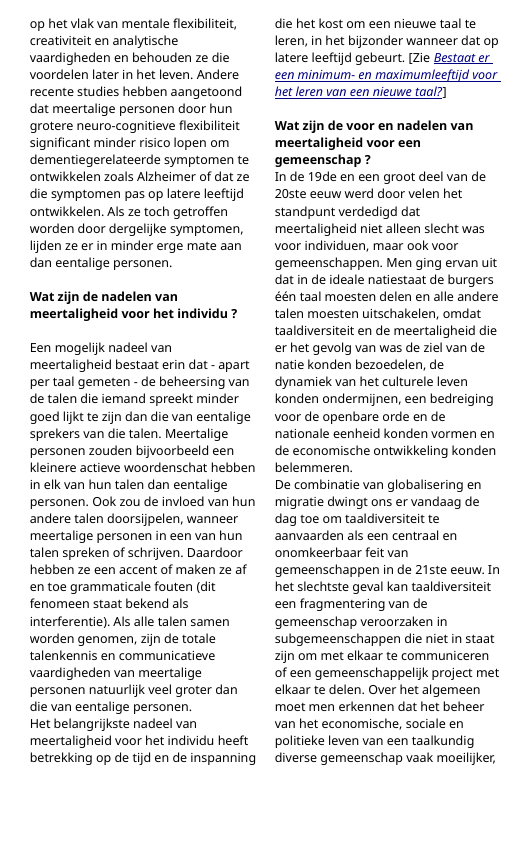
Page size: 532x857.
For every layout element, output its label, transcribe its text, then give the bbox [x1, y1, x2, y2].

text die het kost om een nieuwe taal te leren, in het bijzonder wanneer dat op latere leeftijd gebeurt. [Zie Bestaat er een minimum- en maximumleeftijd voor het leren van een nieuwe taal?] [274, 15, 502, 100]
text In de 19de en een groot deel van de 20ste eeuw werd door velen het standpunt verdedigd dat meertaligheid niet alleen slecht was voor individuen, maar ook voor gemeenschappen. Men ging ervan uit dat in de ideale natiestaat de burgers één taal moesten delen en alle andere talen moesten uitschakelen, omdat taaldiversiteit en de meertaligheid die er het gevolg van was de ziel van de natie konden bezoedelen, de dynamiek van het culturele leven konden ondermijnen, een bedreiging voor de openbare orde en de nationale eenheid konden vormen en de economische ontwikkeling konden belemmeren. De combinatie van globalisering en migratie dwingt ons er vandaag de dag toe om taaldiversiteit te aanvaarden als een centraal en onomkeerbaar feit van gemeenschappen in de 21ste eeuw. In het slechtste geval kan taaldiversiteit een fragmentering van de gemeenschap veroorzaken in subgemeenschappen die niet in staat zijn om met elkaar te communiceren of een gemeenschappelijk project met elkaar te delen. Over het algemeen moet men erkennen dat het beheer van het economische, sociale en politieke leven van een taalkundig diverse gemeenschap vaak moeilijker, [274, 168, 502, 766]
text Wat zijn de voor en nadelen van meertaligheid voor een gemeenschap ? [274, 117, 502, 168]
text op het vlak van mentale flexibiliteit, creativiteit en analytische vaardigheden en behouden ze die voordelen later in het leven. Andere recente studies hebben aangetoond dat meertalige personen door hun grotere neuro-cognitieve flexibiliteit significant minder risico lopen om dementiegerelateerde symptomen te ontwikkelen zoals Alzheimer of dat ze die symptomen pas op latere leeftijd ontwikkelen. Als ze toch getroffen worden door dergelijke symptomen, lijden ze er in minder erge mate aan dan eentalige personen. [29, 15, 257, 271]
text Wat zijn de nadelen van meertaligheid voor het individu ? [29, 288, 257, 322]
text Een mogelijk nadeel van meertaligheid bestaat erin dat - apart per taal gemeten - de beheersing van de talen die iemand spreekt minder goed lijkt te zijn dan die van eentalige sprekers van die talen. Meertalige personen zouden bijvoorbeeld een kleinere actieve woordenschat hebben in elk van hun talen dan eentalige personen. Ook zou de invloed van hun andere talen doorsijpelen, wanneer meertalige personen in een van hun talen spreken of schrijven. Daardoor hebben ze een accent of maken ze af en toe grammaticale fouten (dit fenomeen staat bekend als interferentie). Als alle talen samen worden genomen, zijn de totale talenkennis en communicatieve vaardigheden van meertalige personen natuurlijk veel groter dan die van eentalige personen. Het belangrijkste nadeel van meertaligheid voor het individu heeft betrekking op de tijd en de inspanning [29, 339, 257, 766]
